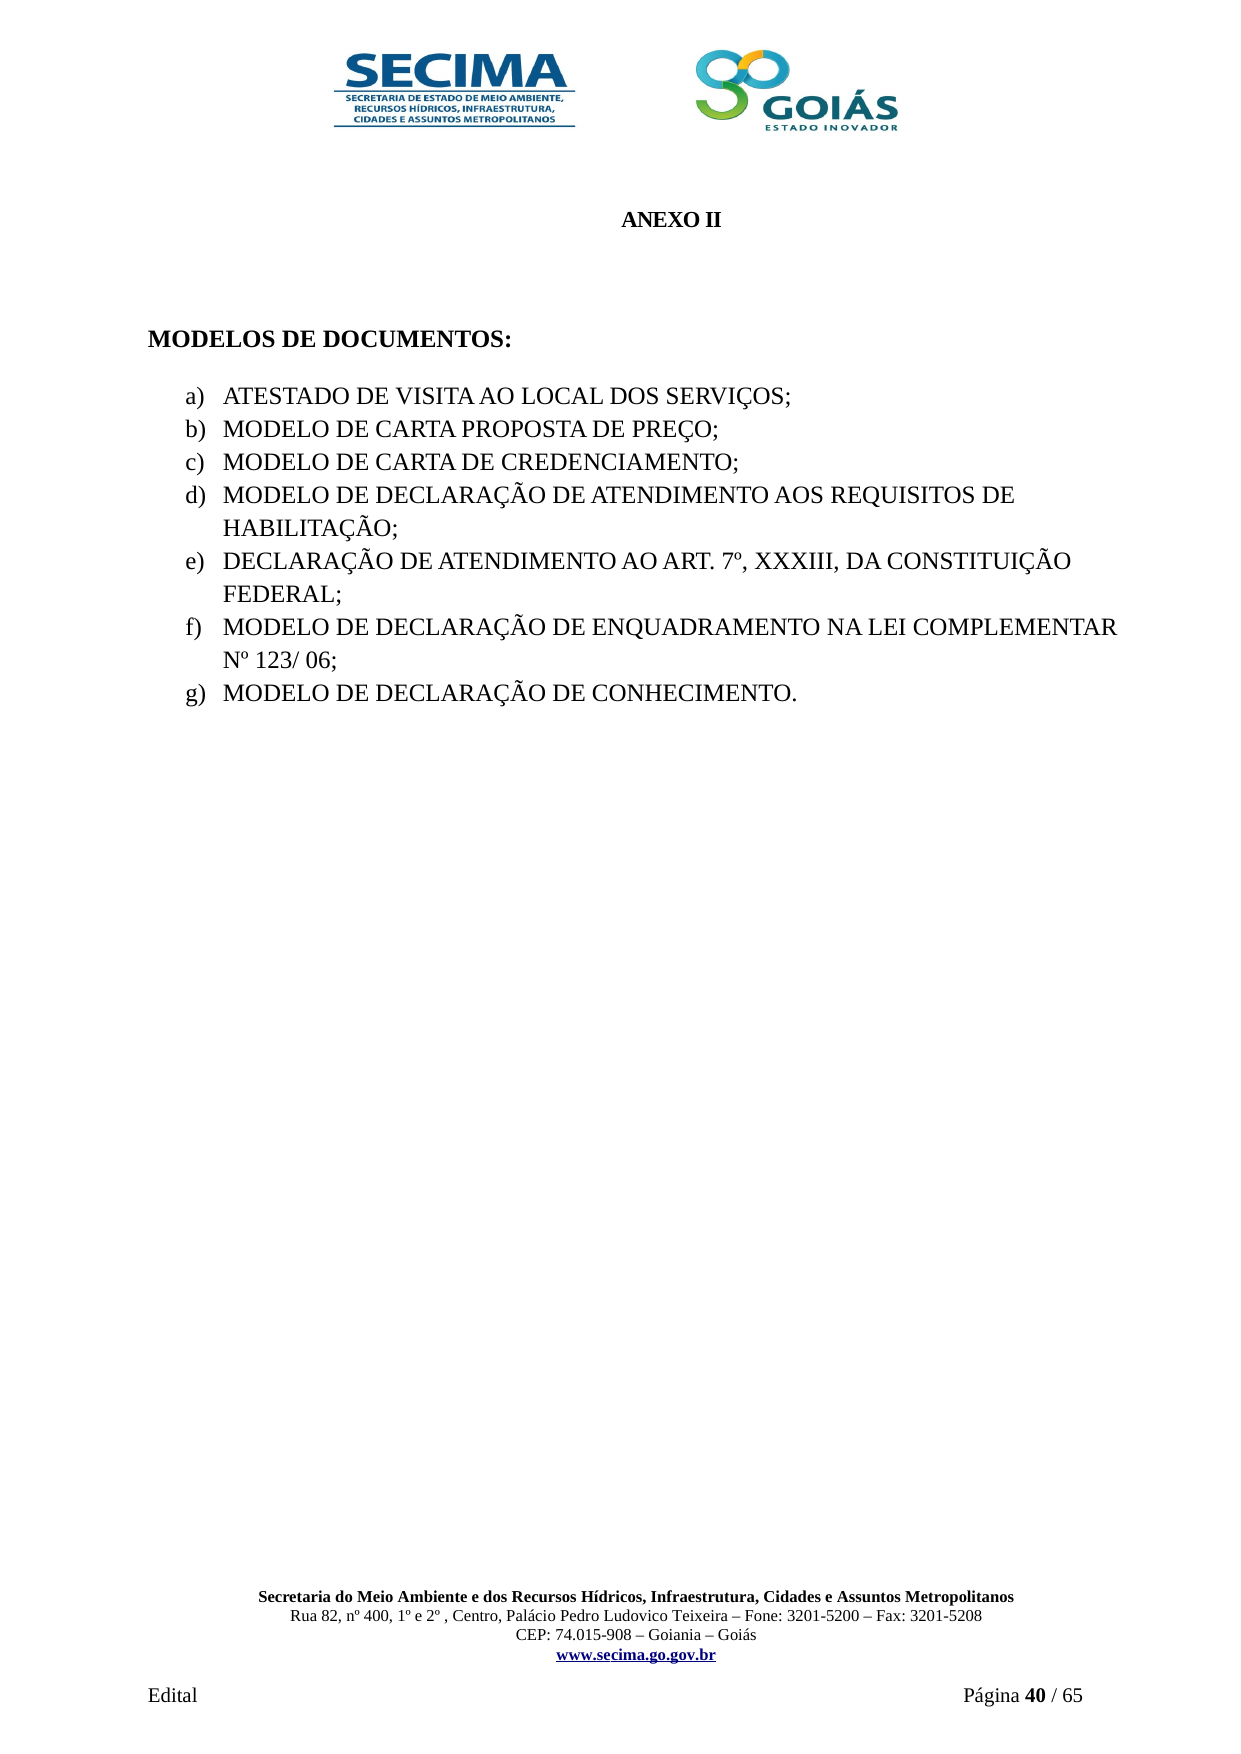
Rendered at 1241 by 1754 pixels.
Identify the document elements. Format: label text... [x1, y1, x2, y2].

picture [327, 47, 905, 133]
list ATESTADO DE VISITA AO LOCAL DOS SERVIÇOS; [185, 381, 1122, 410]
list MODELO DE DECLARAÇÃO DE ENQUADRAMENTO NA LEI COMPLEMENTAR Nº 123/ 06; [185, 612, 1122, 674]
list DECLARAÇÃO DE ATENDIMENTO AO ART. 7º, XXXIII, DA CONSTITUIÇÃO FEDERAL; [185, 546, 1122, 608]
list MODELO DE CARTA DE CREDENCIAMENTO; [185, 447, 1122, 476]
text MODELOS DE DOCUMENTOS: [148, 324, 1122, 352]
list MODELO DE DECLARAÇÃO DE ATENDIMENTO AOS REQUISITOS DE HABILITAÇÃO; [185, 480, 1122, 542]
list MODELO DE CARTA PROPOSTA DE PREÇO; [185, 414, 1122, 443]
list MODELO DE DECLARAÇÃO DE CONHECIMENTO. [185, 678, 1122, 707]
text ANEXO II [148, 206, 1122, 233]
